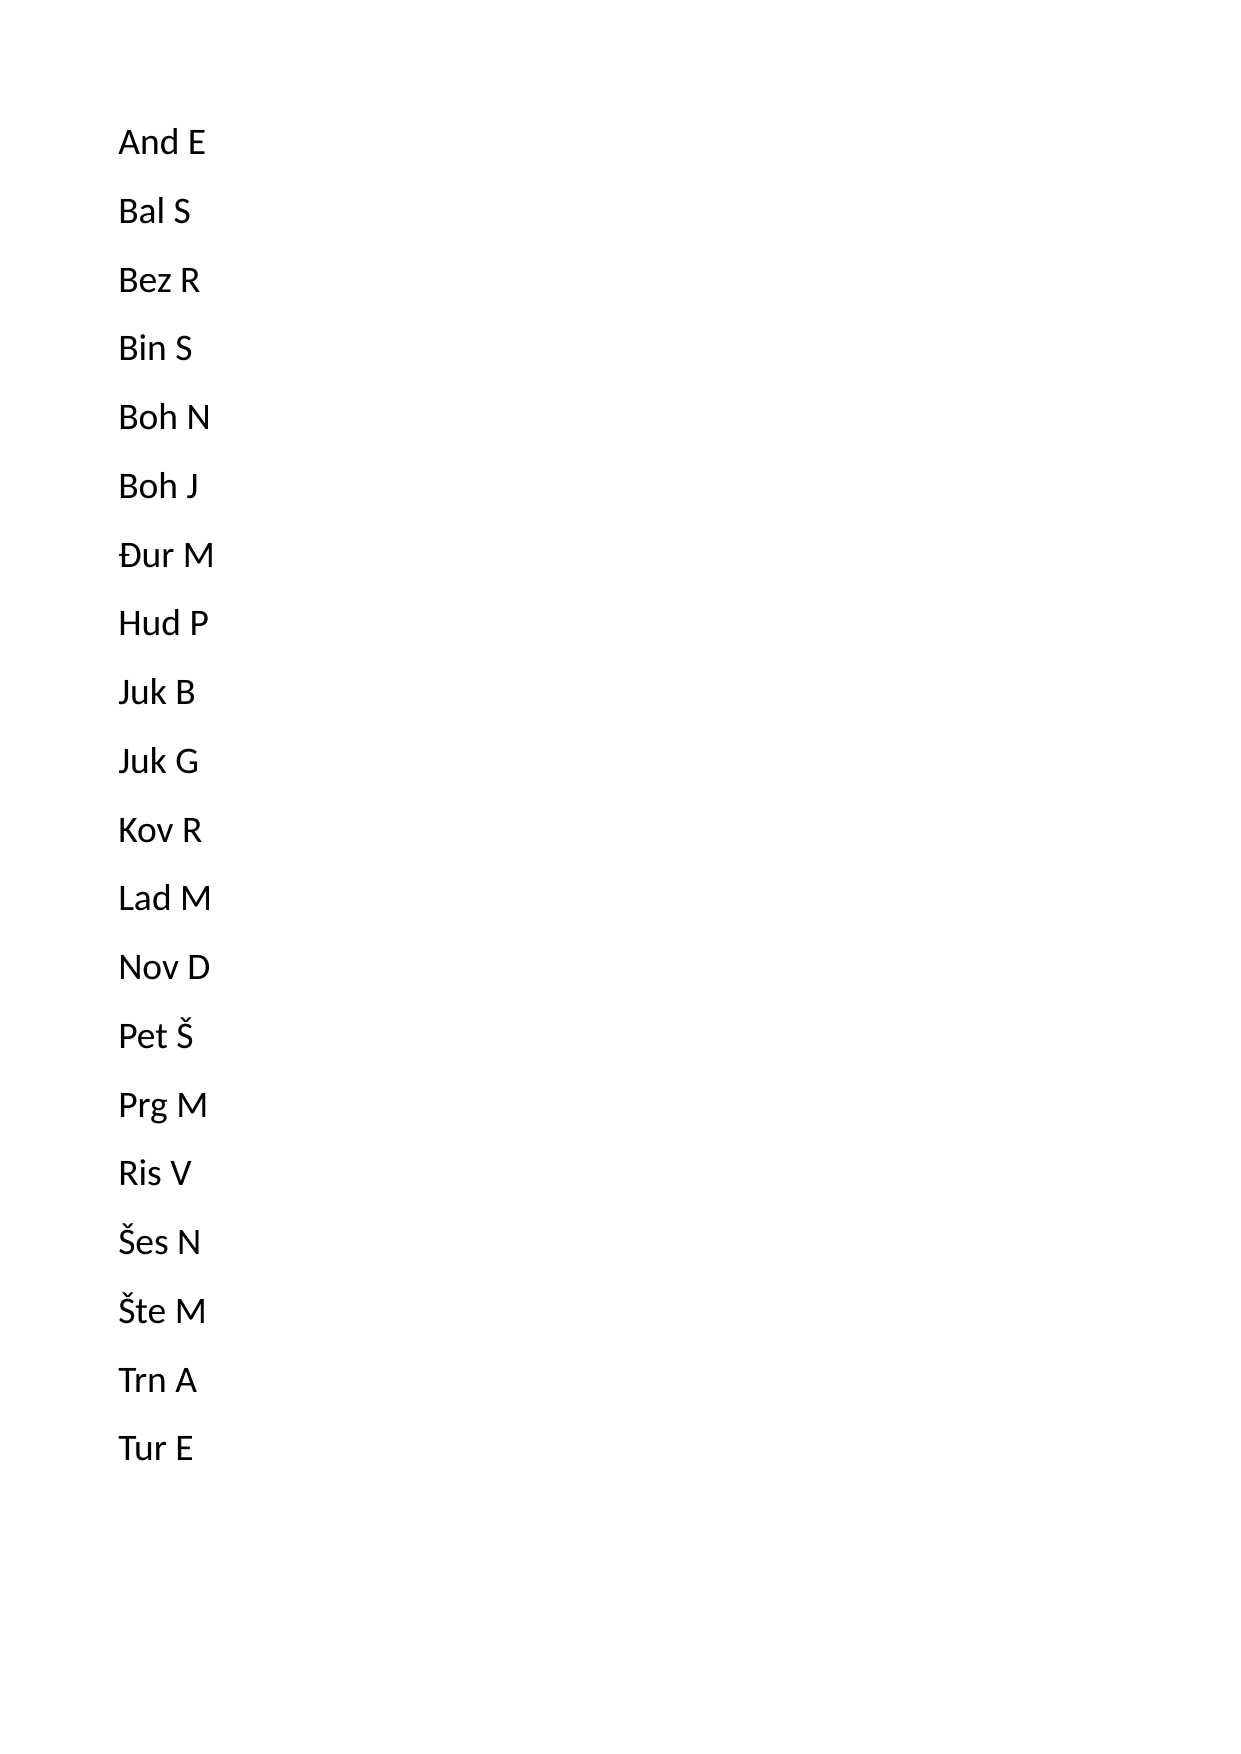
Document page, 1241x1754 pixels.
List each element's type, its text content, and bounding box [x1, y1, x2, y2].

text Šte M [118, 1287, 1122, 1333]
text Bez R [118, 256, 1122, 301]
text Hud P [118, 599, 1122, 645]
text Boh J [118, 462, 1122, 508]
text Juk B [118, 668, 1122, 714]
text Pet Š [118, 1012, 1122, 1058]
text Tur E [118, 1424, 1122, 1470]
text Šes N [118, 1218, 1122, 1264]
text Lad M [118, 874, 1122, 920]
text Boh N [118, 393, 1122, 439]
text Bal S [118, 187, 1122, 233]
text Ris V [118, 1149, 1122, 1195]
text Bin S [118, 324, 1122, 370]
text Kov R [118, 806, 1122, 851]
text Trn A [118, 1356, 1122, 1401]
text Đur M [118, 531, 1122, 576]
text Prg M [118, 1081, 1122, 1126]
text Nov D [118, 943, 1122, 989]
text Juk G [118, 737, 1122, 783]
text And E [118, 118, 1122, 164]
